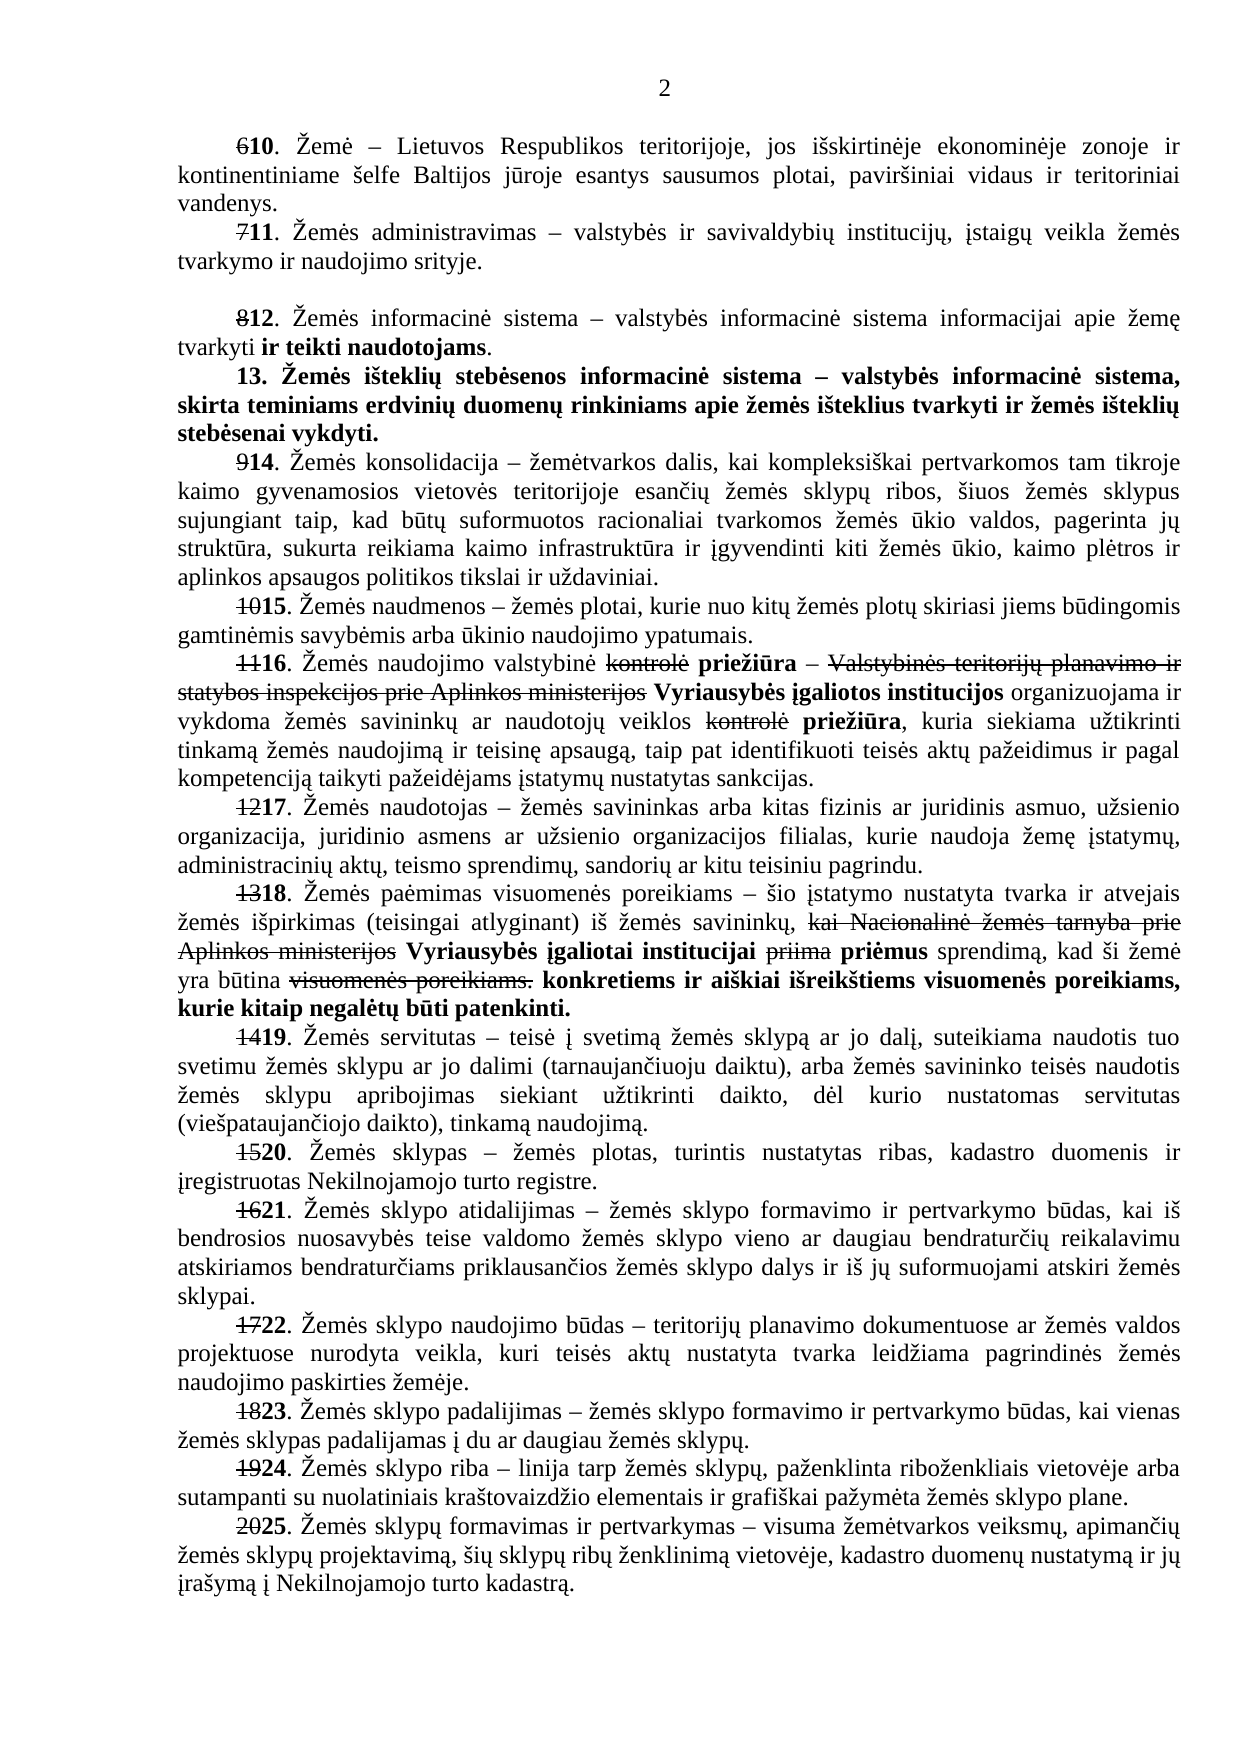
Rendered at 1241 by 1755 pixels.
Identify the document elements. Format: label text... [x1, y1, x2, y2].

text 13. Žemės išteklių stebėsenos informacinė sistema – valstybės informacinė sistema, skirta teminiams erdvinių duomenų rinkiniams apie žemės išteklius tvarkyti ir žemės išteklių stebėsenai vykdyti. [177, 361, 1181, 447]
text 1217. Žemės naudotojas – žemės savininkas arba kitas fizinis ar juridinis asmuo, užsienio organizacija, juridinio asmens ar užsienio organizacijos filialas, kurie naudoja žemę įstatymų, administracinių aktų, teismo sprendimų, sandorių ar kitu teisiniu pagrindu. [177, 792, 1181, 878]
text 711. Žemės administravimas – valstybės ir savivaldybių institucijų, įstaigų veikla žemės tvarkymo ir naudojimo srityje. [177, 217, 1181, 275]
text 1924. Žemės sklypo riba – linija tarp žemės sklypų, paženklinta riboženkliais vietovėje arba sutampanti su nuolatiniais kraštovaizdžio elementais ir grafiškai pažymėta žemės sklypo plane. [177, 1453, 1181, 1511]
text 1318. Žemės paėmimas visuomenės poreikiams – šio įstatymo nustatyta tvarka ir atvejais žemės išpirkimas (teisingai atlyginant) iš žemės savininkų, kai Nacionalinė žemės tarnyba prie Aplinkos ministerijos Vyriausybės įgaliotai institucijai priima priėmus sprendimą, kad ši žemė yra būtina visuomenės poreikiams. konkretiems ir aiškiai išreikštiems visuomenės poreikiams, kurie kitaip negalėtų būti patenkinti. [177, 878, 1181, 1022]
text 1621. Žemės sklypo atidalijimas – žemės sklypo formavimo ir pertvarkymo būdas, kai iš bendrosios nuosavybės teise valdomo žemės sklypo vieno ar daugiau bendraturčių reikalavimu atskiriamos bendraturčiams priklausančios žemės sklypo dalys ir iš jų suformuojami atskiri žemės sklypai. [177, 1195, 1181, 1310]
text 812. Žemės informacinė sistema – valstybės informacinė sistema informacijai apie žemę tvarkyti ir teikti naudotojams. [177, 303, 1181, 361]
text 1520. Žemės sklypas – žemės plotas, turintis nustatytas ribas, kadastro duomenis ir įregistruotas Nekilnojamojo turto registre. [177, 1137, 1181, 1195]
text 610. Žemė – Lietuvos Respublikos teritorijoje, jos išskirtinėje ekonominėje zonoje ir kontinentiniame šelfe Baltijos jūroje esantys sausumos plotai, paviršiniai vidaus ir teritoriniai vandenys. [177, 131, 1181, 217]
text 1722. Žemės sklypo naudojimo būdas – teritorijų planavimo dokumentuose ar žemės valdos projektuose nurodyta veikla, kuri teisės aktų nustatyta tvarka leidžiama pagrindinės žemės naudojimo paskirties žemėje. [177, 1310, 1181, 1396]
text 914. Žemės konsolidacija – žemėtvarkos dalis, kai kompleksiškai pertvarkomos tam tikroje kaimo gyvenamosios vietovės teritorijoje esančių žemės sklypų ribos, šiuos žemės sklypus sujungiant taip, kad būtų suformuotos racionaliai tvarkomos žemės ūkio valdos, pagerinta jų struktūra, sukurta reikiama kaimo infrastruktūra ir įgyvendinti kiti žemės ūkio, kaimo plėtros ir aplinkos apsaugos politikos tikslai ir uždaviniai. [177, 447, 1181, 591]
text 2025. Žemės sklypų formavimas ir pertvarkymas – visuma žemėtvarkos veiksmų, apimančių žemės sklypų projektavimą, šių sklypų ribų ženklinimą vietovėje, kadastro duomenų nustatymą ir jų įrašymą į Nekilnojamojo turto kadastrą. [177, 1511, 1181, 1597]
text 1015. Žemės naudmenos – žemės plotai, kurie nuo kitų žemės plotų skiriasi jiems būdingomis gamtinėmis savybėmis arba ūkinio naudojimo ypatumais. [177, 591, 1181, 648]
text 1823. Žemės sklypo padalijimas – žemės sklypo formavimo ir pertvarkymo būdas, kai vienas žemės sklypas padalijamas į du ar daugiau žemės sklypų. [177, 1396, 1181, 1453]
text 1419. Žemės servitutas – teisė į svetimą žemės sklypą ar jo dalį, suteikiama naudotis tuo svetimu žemės sklypu ar jo dalimi (tarnaujančiuoju daiktu), arba žemės savininko teisės naudotis žemės sklypu apribojimas siekiant užtikrinti daikto, dėl kurio nustatomas servitutas (viešpataujančiojo daikto), tinkamą naudojimą. [177, 1022, 1181, 1137]
text 1116. Žemės naudojimo valstybinė kontrolė priežiūra – Valstybinės teritorijų planavimo ir statybos inspekcijos prie Aplinkos ministerijos Vyriausybės įgaliotos institucijos organizuojama ir vykdoma žemės savininkų ar naudotojų veiklos kontrolė priežiūra, kuria siekiama užtikrinti tinkamą žemės naudojimą ir teisinę apsaugą, taip pat identifikuoti teisės aktų pažeidimus ir pagal kompetenciją taikyti pažeidėjams įstatymų nustatytas sankcijas. [177, 648, 1181, 792]
